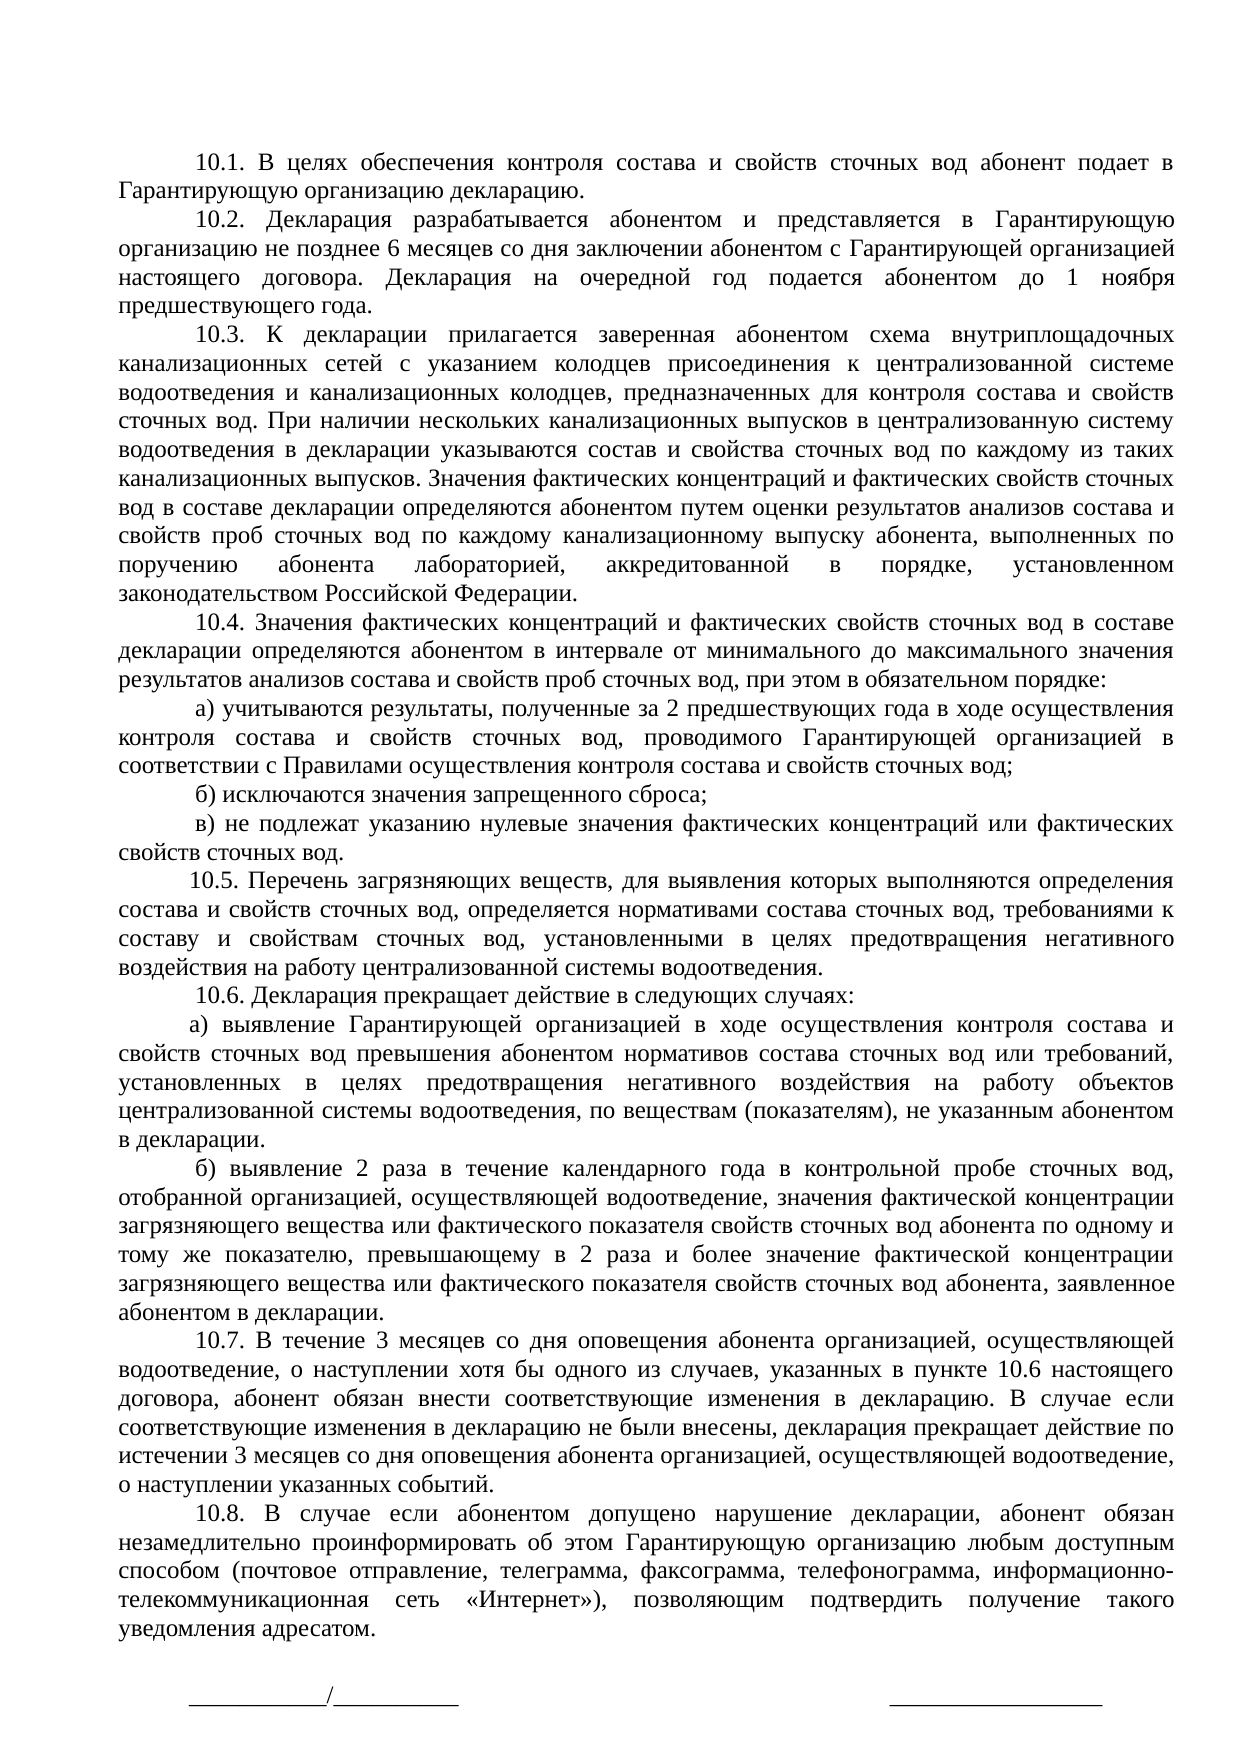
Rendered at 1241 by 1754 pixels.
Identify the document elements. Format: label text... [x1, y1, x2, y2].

text а) выявление Гарантирующей организацией в ходе осуществления контроля состава и свойств сточных вод превышения абонентом нормативов состава сточных вод или требований, установленных в целях предотвращения негативного воздействия на работу объектов централизованной системы водоотведения, по веществам (показателям), не указанным абонентом в декларации. [118, 1009, 1175, 1153]
text б) исключаются значения запрещенного сброса; [118, 779, 1175, 808]
text в) не подлежат указанию нулевые значения фактических концентраций или фактических свойств сточных вод. [118, 808, 1175, 866]
text 10.6. Декларация прекращает действие в следующих случаях: [118, 981, 1175, 1009]
text 10.3. К декларации прилагается заверенная абонентом схема внутриплощадочных канализационных сетей с указанием колодцев присоединения к централизованной системе водоотведения и канализационных колодцев, предназначенных для контроля состава и свойств сточных вод. При наличии нескольких канализационных выпусков в централизованную систему водоотведения в декларации указываются состав и свойства сточных вод по каждому из таких канализационных выпусков. Значения фактических концентраций и фактических свойств сточных вод в составе декларации определяются абонентом путем оценки результатов анализов состава и свойств проб сточных вод по каждому канализационному выпуску абонента, выполненных по поручению абонента лабораторией, аккредитованной в порядке, установленном законодательством Российской Федерации. [118, 319, 1175, 607]
text 10.2. Декларация разрабатывается абонентом и представляется в Гарантирующую организацию не позднее 6 месяцев со дня заключении абонентом с Гарантирующей организацией настоящего договора. Декларация на очередной год подается абонентом до 1 ноября предшествующего года. [118, 204, 1175, 319]
text 10.5. Перечень загрязняющих веществ, для выявления которых выполняются определения состава и свойств сточных вод, определяется нормативами состава сточных вод, требованиями к составу и свойствам сточных вод, установленными в целях предотвращения негативного воздействия на работу централизованной системы водоотведения. [118, 866, 1175, 981]
text 10.7. В течение 3 месяцев со дня оповещения абонента организацией, осуществляющей водоотведение, о наступлении хотя бы одного из случаев, указанных в пункте 10.6 настоящего договора, абонент обязан внести соответствующие изменения в декларацию. В случае если соответствующие изменения в декларацию не были внесены, декларация прекращает действие по истечении 3 месяцев со дня оповещения абонента организацией, осуществляющей водоотведение, о наступлении указанных событий. [118, 1326, 1175, 1498]
text а) учитываются результаты, полученные за 2 предшествующих года в ходе осуществления контроля состава и свойств сточных вод, проводимого Гарантирующей организацией в соответствии с Правилами осуществления контроля состава и свойств сточных вод; [118, 693, 1175, 779]
text б) выявление 2 раза в течение календарного года в контрольной пробе сточных вод, отобранной организацией, осуществляющей водоотведение, значения фактической концентрации загрязняющего вещества или фактического показателя свойств сточных вод абонента по одному и тому же показателю, превышающему в 2 раза и более значение фактической концентрации загрязняющего вещества или фактического показателя свойств сточных вод абонента, заявленное абонентом в декларации. [118, 1153, 1175, 1326]
text 10.1. В целях обеспечения контроля состава и свойств сточных вод абонент подает в Гарантирующую организацию декларацию. [118, 147, 1175, 204]
text 10.8. В случае если абонентом допущено нарушение декларации, абонент обязан незамедлительно проинформировать об этом Гарантирующую организацию любым доступным способом (почтовое отправление, телеграмма, факсограмма, телефонограмма, информационно-телекоммуникационная сеть «Интернет»), позволяющим подтвердить получение такого уведомления адресатом. [118, 1498, 1175, 1642]
text 10.4. Значения фактических концентраций и фактических свойств сточных вод в составе декларации определяются абонентом в интервале от минимального до максимального значения результатов анализов состава и свойств проб сточных вод, при этом в обязательном порядке: [118, 607, 1175, 693]
